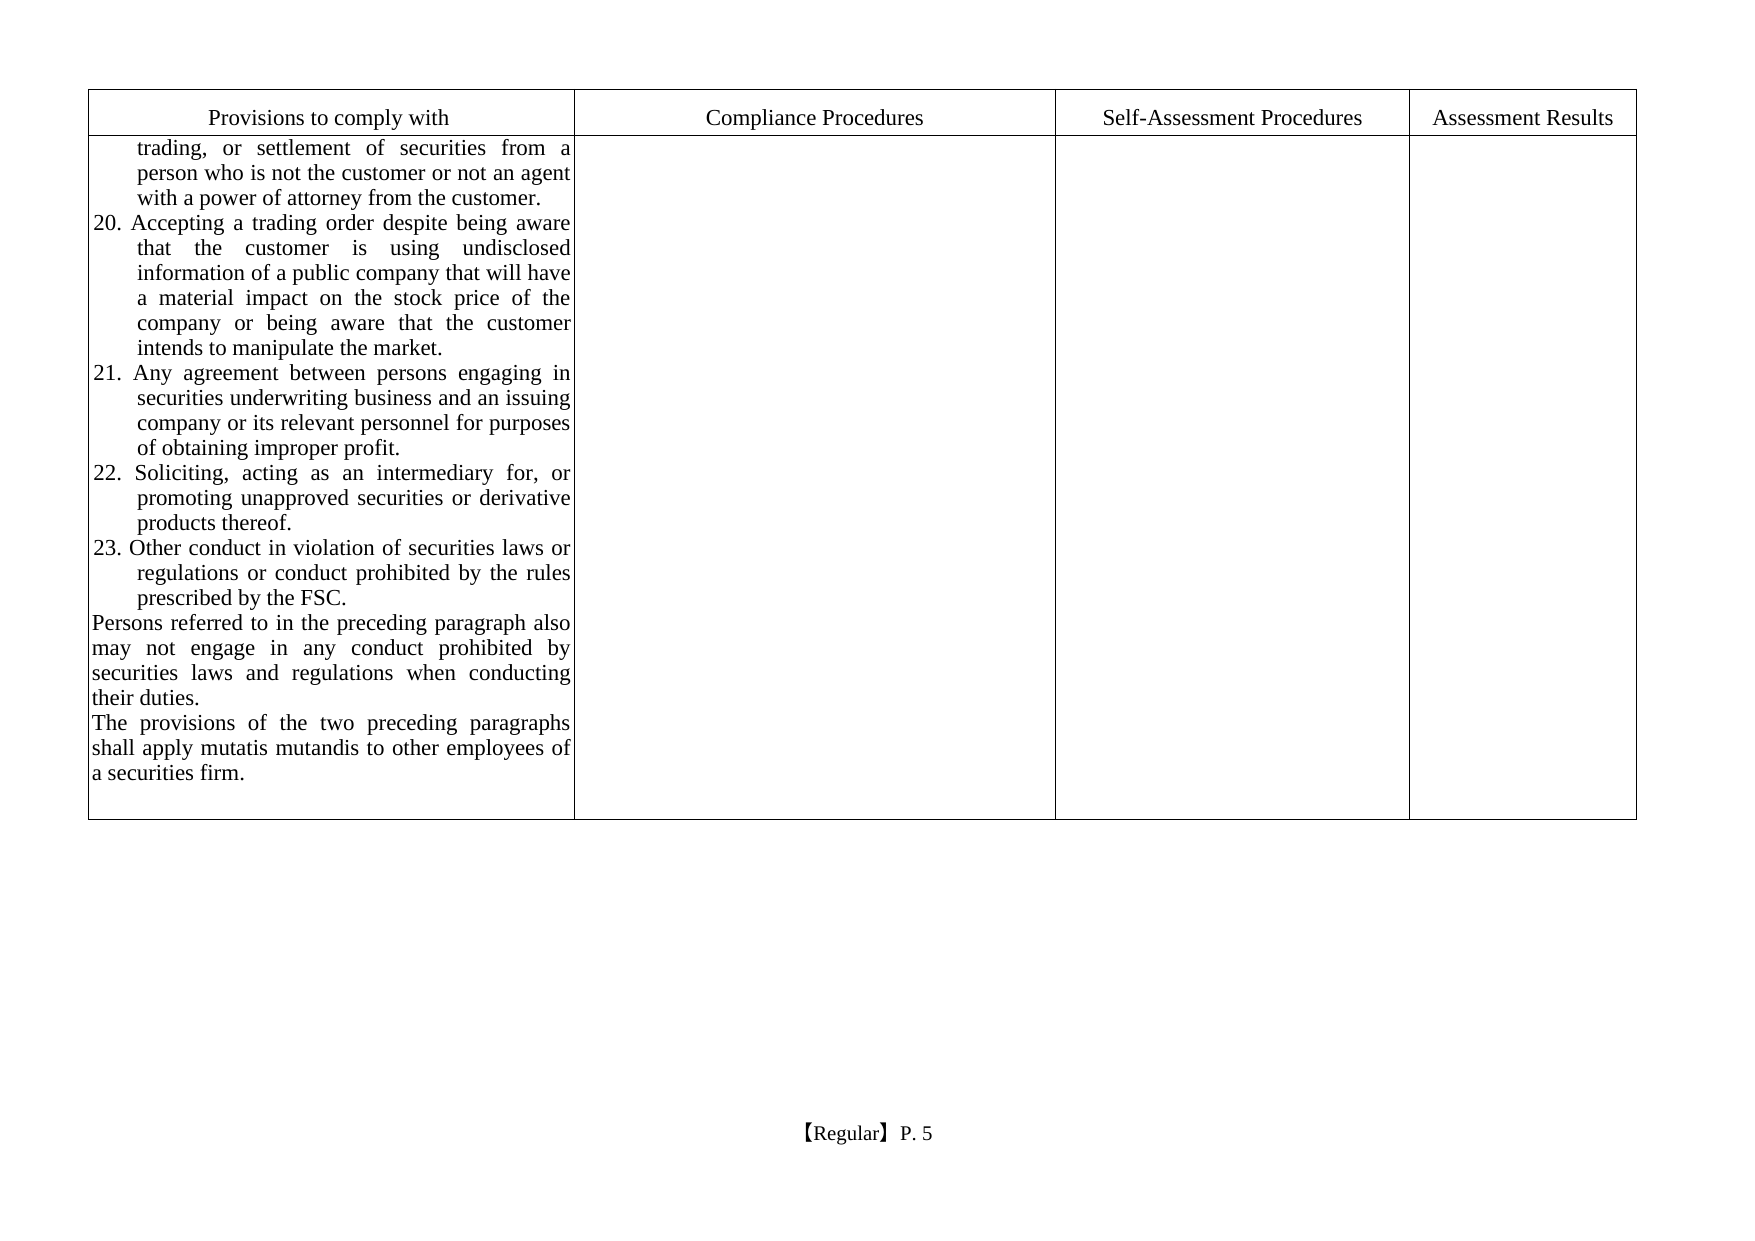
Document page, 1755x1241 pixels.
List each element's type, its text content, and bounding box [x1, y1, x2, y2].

table_header Provisions to comply with [89, 90, 574, 134]
table_header Assessment Results [1410, 90, 1636, 134]
table_cell trading, or settlement of securities from a person who is not the customer or not an agent with a power of attorney from the customer. 20. Accepting a trading order despite being aware that the customer is using undisclosed information of a public company that will have a material impact on the stock price of the company or being aware that the customer intends to manipulate the market. 21. Any agreement between persons engaging in securities underwriting business and an issuing company or its relevant personnel for purposes of obtaining improper profit. 22. Soliciting, acting as an intermediary for, or promoting unapproved securities or derivative products thereof. 23. Other conduct in violation of securities laws or regulations or conduct prohibited by the rules prescribed by the FSC. Persons referred to in the preceding paragraph also may not engage in any conduct prohibited by securities laws and regulations when conducting their duties. The provisions of the two preceding paragraphs shall apply mutatis mutandis to other employees of a securities firm. [89, 136, 574, 819]
table_cell [1410, 136, 1636, 819]
table_cell [575, 136, 1055, 819]
table_header Self-Assessment Procedures [1056, 90, 1409, 134]
table_header Compliance Procedures [575, 90, 1055, 134]
table_cell [1056, 136, 1409, 819]
